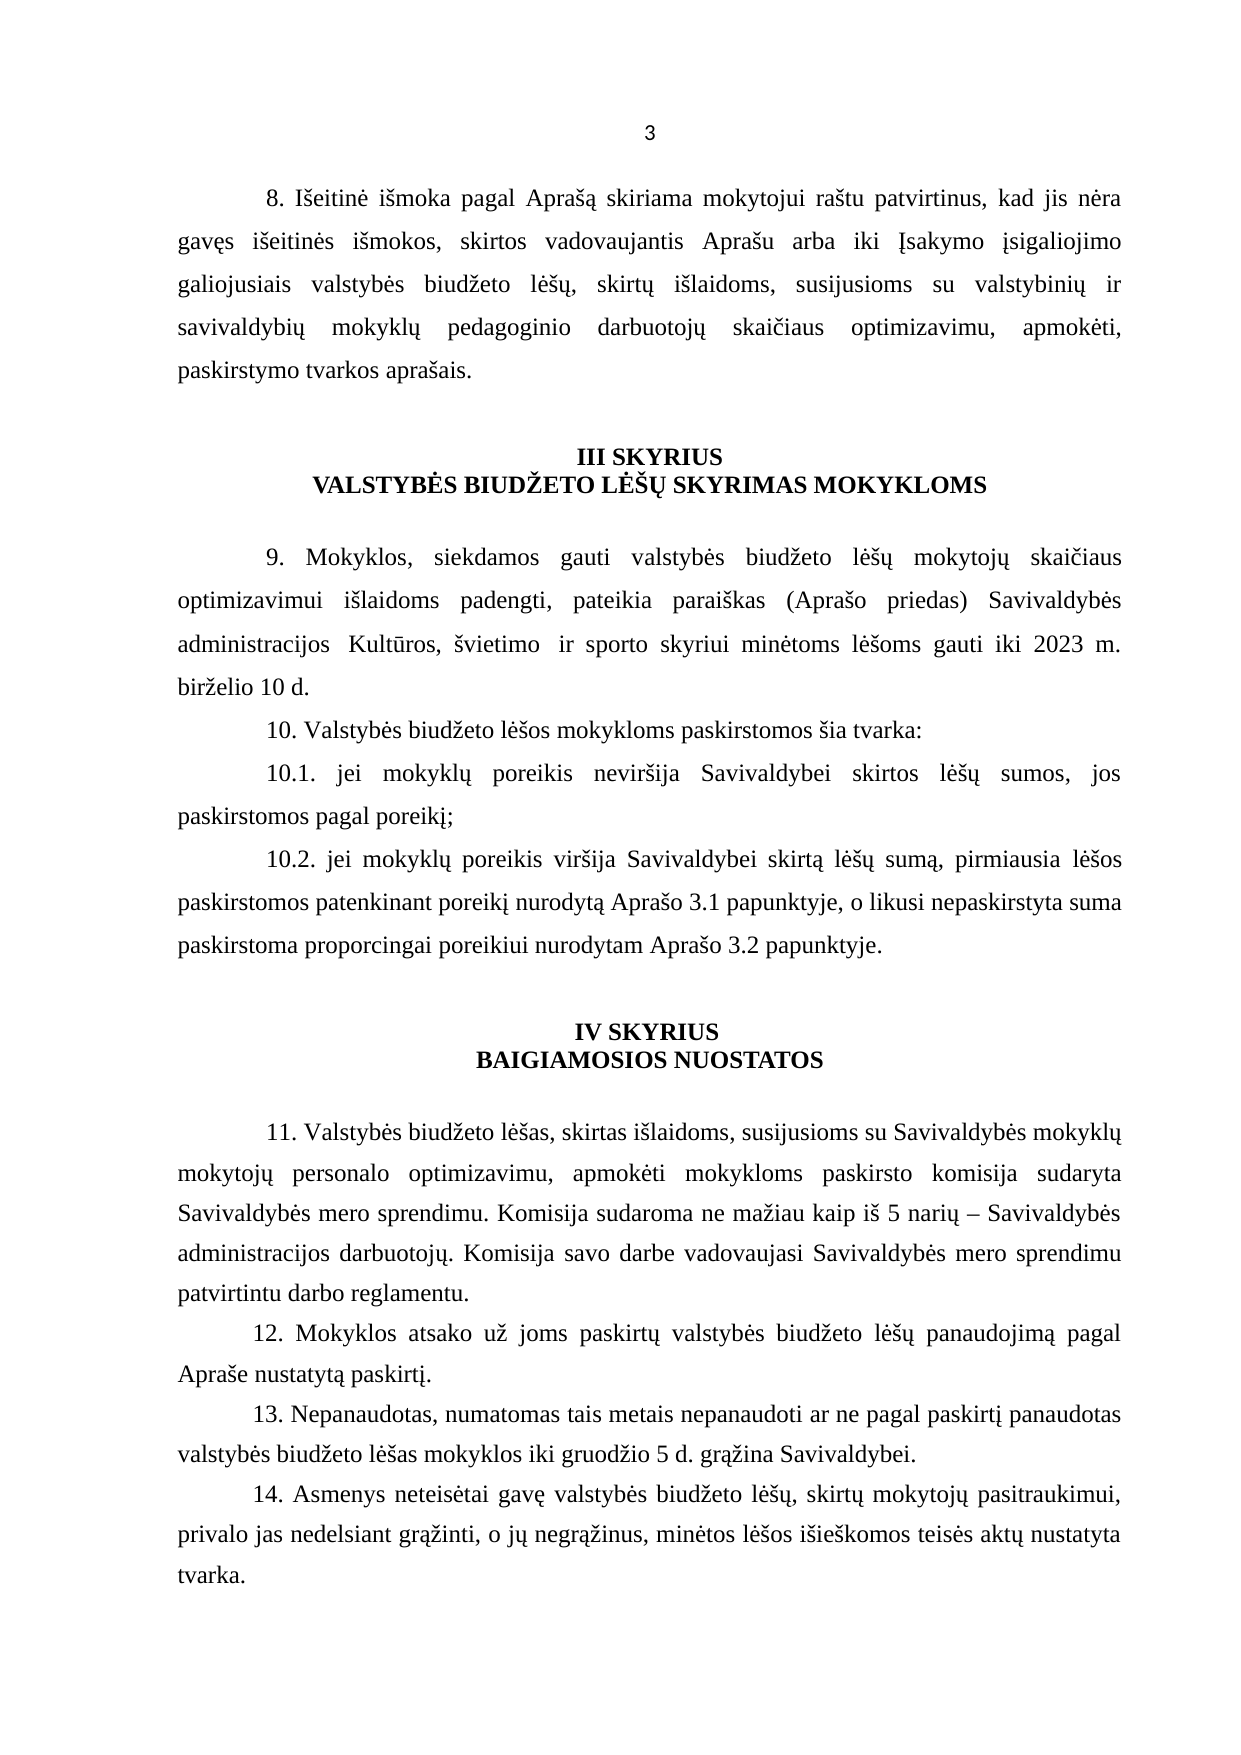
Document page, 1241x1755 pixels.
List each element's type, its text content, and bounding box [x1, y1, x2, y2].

text 13. Nepanaudotas, numatomas tais metais nepanaudoti ar ne pagal paskirtį panaudotas valstybės biudžeto lėšas mokyklos iki gruodžio 5 d. grąžina Savivaldybei. [177, 1399, 1122, 1468]
text 9. Mokyklos, siekdamos gauti valstybės biudžeto lėšų mokytojų skaičiaus optimizavimui išlaidoms padengti, pateikia paraiškas (Aprašo priedas) Savivaldybės administracijos Kultūros, švietimo ir sporto skyriui minėtoms lėšoms gauti iki 2023 m. birželio 10 d. [177, 542, 1122, 701]
text IV SKYRIUS [177, 1017, 1122, 1046]
text III SKYRIUS [177, 442, 1122, 471]
text 12. Mokyklos atsako už joms paskirtų valstybės biudžeto lėšų panaudojimą pagal Apraše nustatytą paskirtį. [177, 1318, 1122, 1387]
text 10.1. jei mokyklų poreikis neviršija Savivaldybei skirtos lėšų sumos, jos paskirstomos pagal poreikį; [177, 758, 1122, 830]
text 10. Valstybės biudžeto lėšos mokykloms paskirstomos šia tvarka: [177, 715, 1122, 744]
text VALSTYBĖS BIUDŽETO LĖŠŲ SKYRIMAS MOKYKLOMS [177, 471, 1122, 499]
text 11. Valstybės biudžeto lėšas, skirtas išlaidoms, susijusioms su Savivaldybės mokyklų mokytojų personalo optimizavimu, apmokėti mokykloms paskirsto komisija sudaryta Savivaldybės mero sprendimu. Komisija sudaroma ne mažiau kaip iš 5 narių – Savivaldybės administracijos darbuotojų. Komisija savo darbe vadovaujasi Savivaldybės mero sprendimu patvirtintu darbo reglamentu. [177, 1117, 1122, 1307]
text 10.2. jei mokyklų poreikis viršija Savivaldybei skirtą lėšų sumą, pirmiausia lėšos paskirstomos patenkinant poreikį nurodytą Aprašo 3.1 papunktyje, o likusi nepaskirstyta suma paskirstoma proporcingai poreikiui nurodytam Aprašo 3.2 papunktyje. [177, 844, 1122, 959]
text 14. Asmenys neteisėtai gavę valstybės biudžeto lėšų, skirtų mokytojų pasitraukimui, privalo jas nedelsiant grąžinti, o jų negrąžinus, minėtos lėšos išieškomos teisės aktų nustatyta tvarka. [177, 1479, 1122, 1588]
text BAIGIAMOSIOS NUOSTATOS [177, 1046, 1122, 1074]
text 8. Išeitinė išmoka pagal Aprašą skiriama mokytojui raštu patvirtinus, kad jis nėra gavęs išeitinės išmokos, skirtos vadovaujantis Aprašu arba iki Įsakymo įsigaliojimo galiojusiais valstybės biudžeto lėšų, skirtų išlaidoms, susijusioms su valstybinių ir savivaldybių mokyklų pedagoginio darbuotojų skaičiaus optimizavimu, apmokėti, paskirstymo tvarkos aprašais. [177, 183, 1122, 384]
